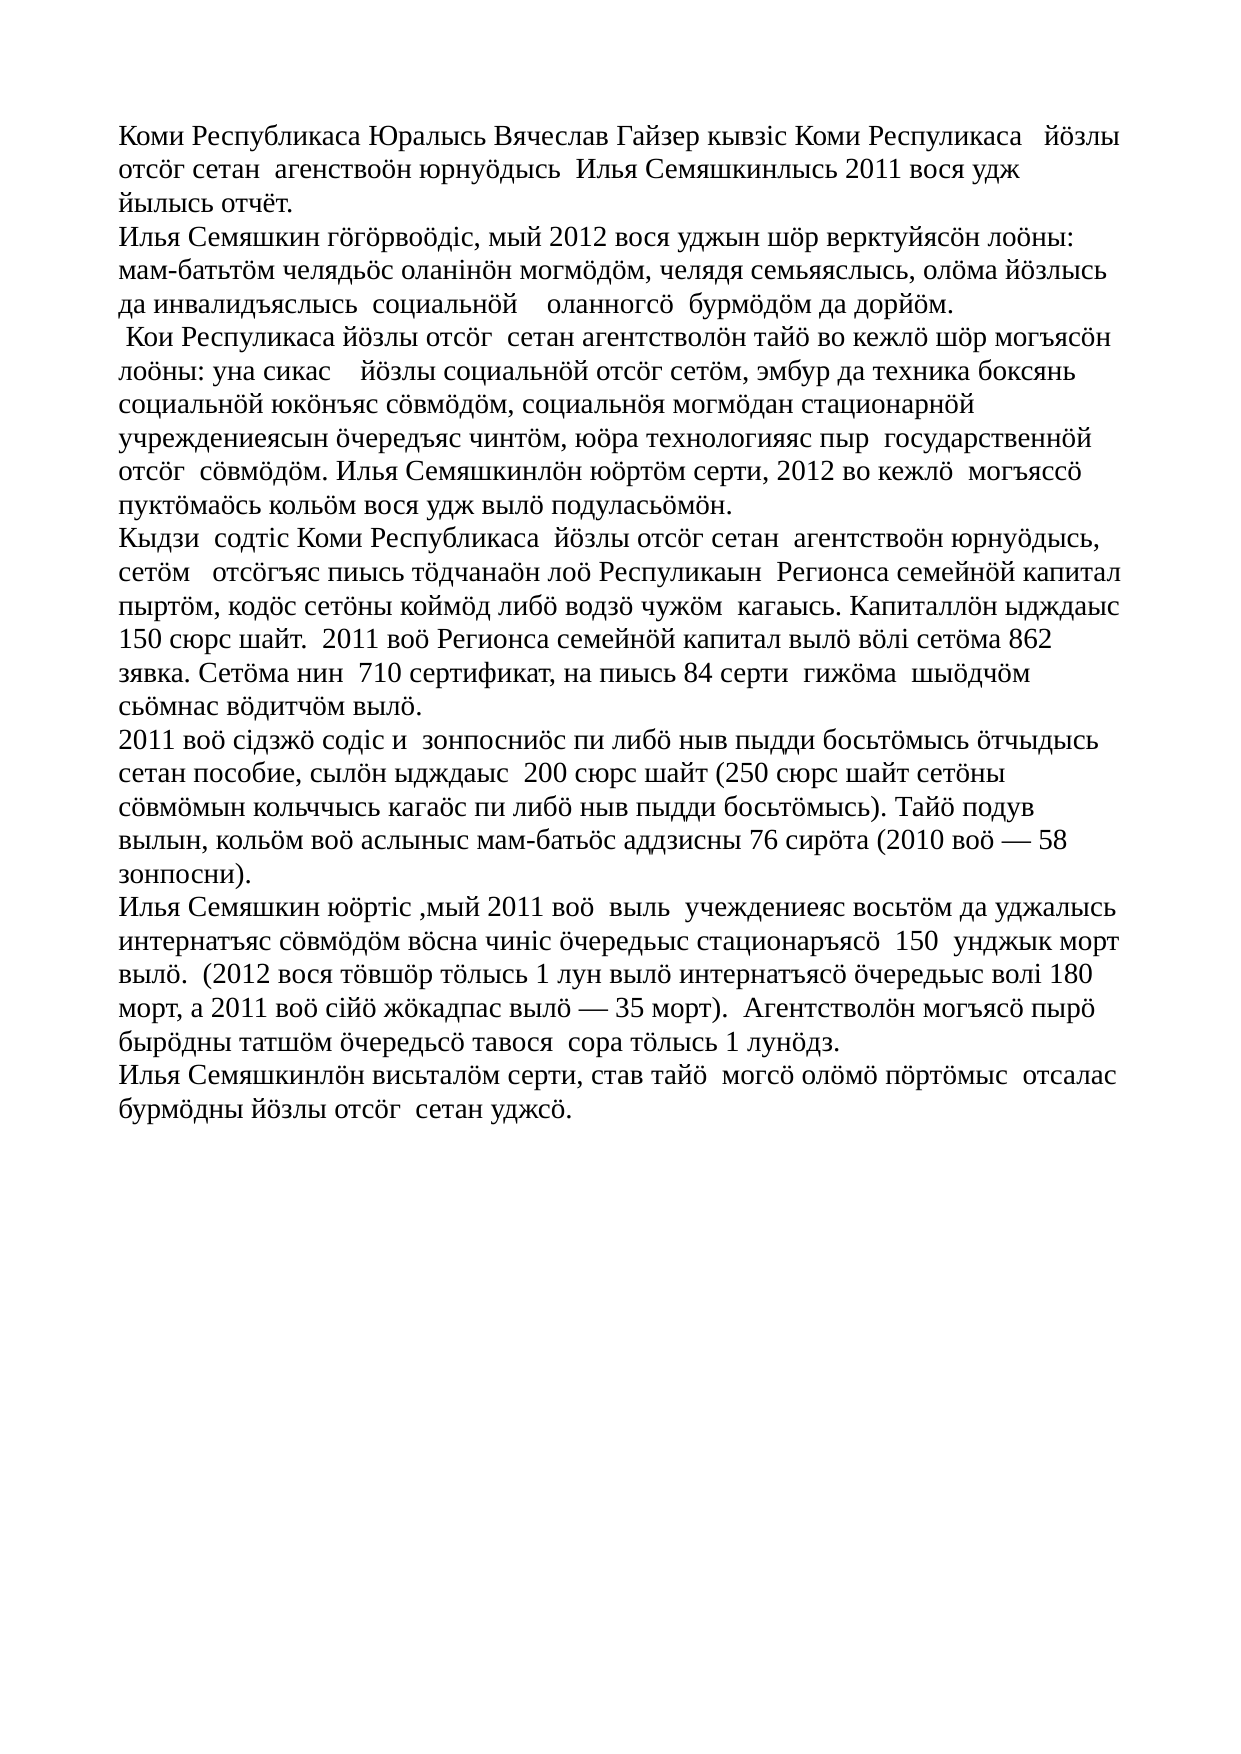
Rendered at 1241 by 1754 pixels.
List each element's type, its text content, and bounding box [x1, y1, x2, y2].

text 2011 воӧ сідзжӧ содіс и зонпосниӧс пи либӧ ныв пыдди босьтӧмысь ӧтчыдысь сетан пособие, сылӧн ыдждаыс 200 сюрс шайт (250 сюрс шайт сетӧны сӧвмӧмын кольччысь кагаӧс пи либӧ ныв пыдди босьтӧмысь). Тайӧ подув вылын, кольӧм воӧ аслыныс мам-батьӧс аддзисны 76 сирӧта (2010 воӧ — 58 зонпосни). [118, 722, 1122, 889]
text Кыдзи содтіс Коми Республикаса йӧзлы отсӧг сетан агентствоӧн юрнуӧдысь, сетӧм отсӧгъяс пиысь тӧдчанаӧн лоӧ Респуликаын Регионса семейнӧй капитал пыртӧм, кодӧс сетӧны коймӧд либӧ водзӧ чужӧм кагаысь. Капиталлӧн ыдждаыс 150 сюрс шайт. 2011 воӧ Регионса семейнӧй капитал вылӧ вӧлі сетӧма 862 зявка. Сетӧма нин 710 сертификат, на пиысь 84 серти гижӧма шыӧдчӧм сьӧмнас вӧдитчӧм вылӧ. [118, 521, 1122, 722]
text Кои Респуликаса йӧзлы отсӧг сетан агентстволӧн тайӧ во кежлӧ шӧр могъясӧн лоӧны: уна сикас йӧзлы социальнӧй отсӧг сетӧм, эмбур да техника боксянь социальнӧй юкӧнъяс сӧвмӧдӧм, социальнӧя могмӧдан стационарнӧй учреждениеясын ӧчередъяс чинтӧм, юӧра технологияяс пыр государственнӧй отсӧг сӧвмӧдӧм. Илья Семяшкинлӧн юӧртӧм серти, 2012 во кежлӧ могъяссӧ пуктӧмаӧсь кольӧм вося удж вылӧ подуласьӧмӧн. [118, 319, 1122, 521]
text Коми Республикаса Юралысь Вячеслав Гайзер кывзіс Коми Респуликаса йӧзлы отсӧг сетан агенствоӧн юрнуӧдысь Илья Семяшкинлысь 2011 вося удж йылысь отчёт. [118, 118, 1122, 219]
text Илья Семяшкин юӧртіс ,мый 2011 воӧ выль учеждениеяс восьтӧм да уджалысь интернатъяс сӧвмӧдӧм вӧсна чиніс ӧчередьыс стационаръясӧ 150 унджык морт вылӧ. (2012 вося тӧвшӧр тӧлысь 1 лун вылӧ интернатъясӧ ӧчередьыс волі 180 морт, а 2011 воӧ сійӧ жӧкадпас вылӧ — 35 морт). Агентстволӧн могъясӧ пырӧ бырӧдны татшӧм ӧчередьсӧ тавося сора тӧлысь 1 лунӧдз. [118, 889, 1122, 1057]
text Илья Семяшкин гӧгӧрвоӧдіс, мый 2012 вося уджын шӧр верктуйясӧн лоӧны: мам-батьтӧм челядьӧс оланінӧн могмӧдӧм, челядя семьяяслысь, олӧма йӧзлысь да инвалидъяслысь социальнӧй оланногсӧ бурмӧдӧм да дорйӧм. [118, 219, 1122, 319]
text Илья Семяшкинлӧн висьталӧм серти, став тайӧ могсӧ олӧмӧ пӧртӧмыс отсалас бурмӧдны йӧзлы отсӧг сетан уджсӧ. [118, 1057, 1122, 1124]
